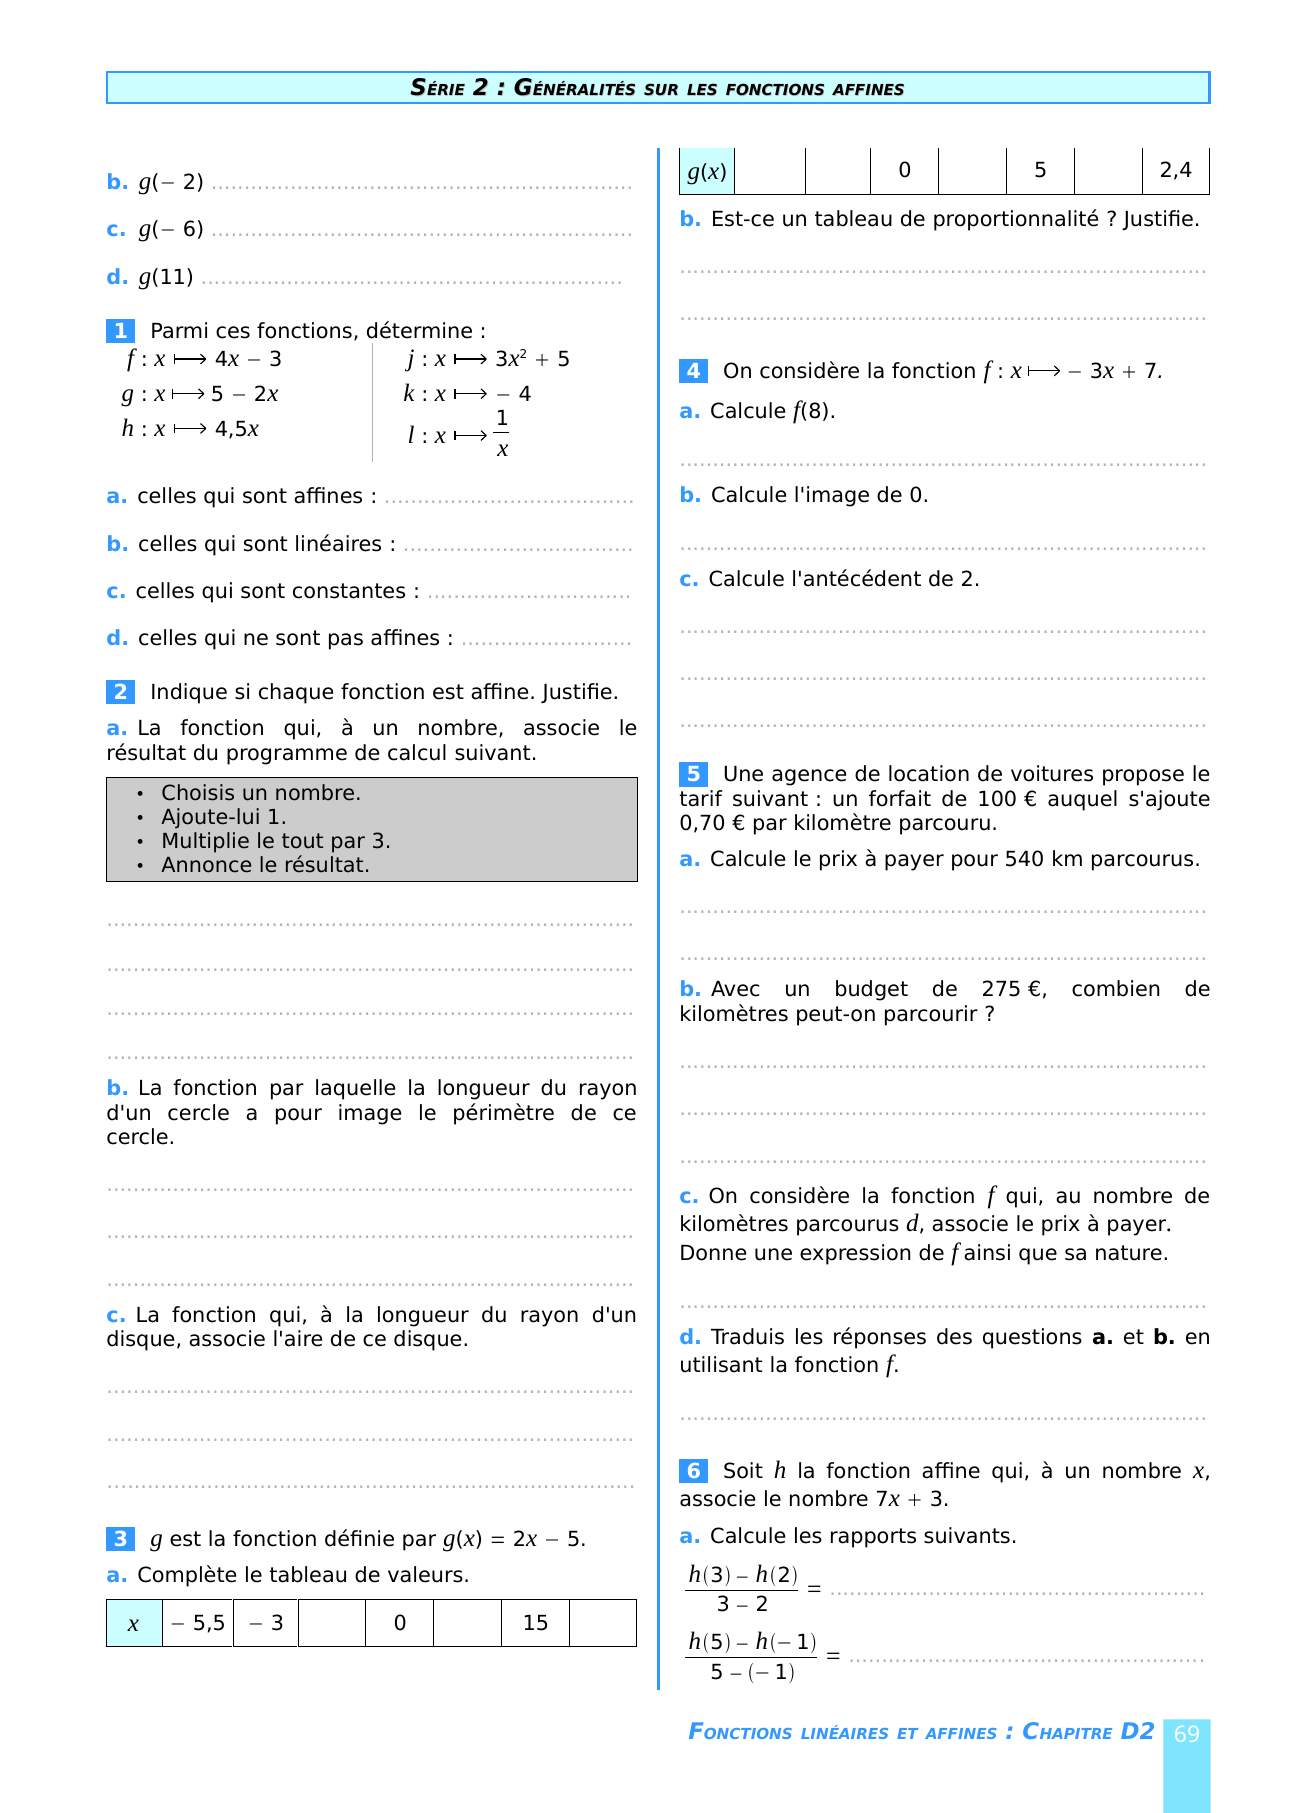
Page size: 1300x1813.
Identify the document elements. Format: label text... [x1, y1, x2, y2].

list La fonction qui, à un nombre, associe le résultat du programme de calcul suivant. [106, 716, 638, 765]
text ................................................................................ [679, 1266, 1211, 1313]
list Complète le tableau de valeurs. [106, 1563, 638, 1587]
text ................................................................................ [679, 508, 1211, 555]
table_cell [1075, 148, 1142, 194]
list k : x − 4 [387, 378, 638, 407]
list La fonction qui, à la longueur du rayon d'un disque, associe l'aire de ce disque. [106, 1303, 638, 1351]
list Calcule le prix à payer pour 540 km parcourus. [679, 847, 1211, 871]
table_cell 0 [871, 148, 938, 194]
table_header − 5,5 [163, 1600, 232, 1646]
table_cell 5 [1007, 148, 1074, 194]
list g est la fonction définie par g(x) = 2x − 5. [106, 1523, 638, 1551]
list Est-ce un tableau de proportionnalité ? Justifie. [679, 207, 1211, 231]
table_header 15 [502, 1600, 569, 1646]
list g(11) ................................................................ [106, 242, 638, 289]
text ................................................................................................................................................................ [679, 638, 1211, 733]
text ................................................................................ [106, 887, 638, 932]
list Calcule l'antécédent de 2. [679, 567, 1211, 591]
text = ......................................................... [679, 1560, 1211, 1616]
list f : x 4x − 3 [106, 343, 357, 372]
table_header x [107, 1600, 162, 1646]
text ................................................................................................................................................................................................................................................ [679, 1026, 1211, 1168]
list ................................................................................................................................................................................................................................................ [106, 932, 638, 1064]
text ................................................................................................................................................................ [679, 871, 1211, 966]
list Calcule f(8). [679, 396, 1211, 424]
list Ajoute-lui 1. [107, 801, 637, 825]
table_header [570, 1600, 636, 1646]
list On considère la fonction f qui, au nombre de kilomètres parcourus d, associe le prix à payer. [679, 1180, 1211, 1237]
list g : x 5 − 2x [106, 378, 357, 407]
list Annonce le résultat. [107, 849, 637, 881]
text ................................................................................ [679, 424, 1211, 472]
table_header [299, 1600, 365, 1646]
list Donne une expression de f ainsi que sa nature. [679, 1237, 1211, 1266]
list La fonction par laquelle la longueur du rayon d'un cercle a pour image le périmètre de ce cercle. [106, 1076, 638, 1149]
table_header 0 [366, 1600, 433, 1646]
list l : x [387, 407, 638, 462]
text = ...................................................... [679, 1628, 1211, 1683]
list ................................................................................ [679, 278, 1211, 326]
table_cell g(x) [680, 148, 734, 194]
list Une agence de location de voitures propose le tarif suivant : un forfait de 100 € auquel s'ajoute 0,70 € par kilomètre parcouru. [679, 762, 1211, 835]
table_cell [806, 148, 870, 194]
text ................................................................................ [679, 231, 1211, 278]
text ................................................................................ [106, 1351, 638, 1399]
table_header [434, 1600, 501, 1646]
list g(− 2) ................................................................ [106, 148, 638, 195]
list Parmi ces fonctions, détermine : [135, 319, 638, 343]
list On considère la fonction f : x − 3x  7. [679, 355, 1211, 384]
list ................................................................................ [106, 1244, 638, 1291]
table_cell [735, 148, 805, 194]
list g(− 6) ................................................................ [106, 195, 638, 242]
text ................................................................................ [679, 591, 1211, 638]
list Traduis les réponses des questions a. et b. en utilisant la fonction f. [679, 1325, 1211, 1378]
list j : x 3x2  5 [387, 343, 638, 372]
list Calcule l'image de 0. [679, 483, 1211, 508]
list Avec un budget de 275 €, combien de kilomètres peut-on parcourir ? [679, 977, 1211, 1026]
table_header − 3 [234, 1600, 297, 1646]
list Indique si chaque fonction est affine. Justifie. [135, 680, 638, 704]
table_cell 2,4 [1143, 148, 1209, 194]
list …............................................................................. [106, 1446, 638, 1493]
text ................................................................................ [679, 1378, 1211, 1425]
text ................................................................................................................................................................ [106, 1149, 638, 1244]
list Choisis un nombre. [107, 778, 637, 801]
list celles qui sont affines : ...................................... [106, 462, 638, 509]
list celles qui sont linéaires : ................................... [106, 509, 638, 556]
list celles qui ne sont pas affines : .......................... [106, 603, 638, 651]
table_cell [939, 148, 1006, 194]
list Soit h la fonction affine qui, à un nombre x, associe le nombre 7x  3. [679, 1455, 1211, 1512]
list h : x 4,5x [106, 413, 357, 441]
list ................................................................................ [106, 1399, 638, 1446]
list Calcule les rapports suivants. [679, 1524, 1211, 1548]
list Multiplie le tout par 3. [107, 825, 637, 849]
list celles qui sont constantes : ............................... [106, 556, 638, 603]
